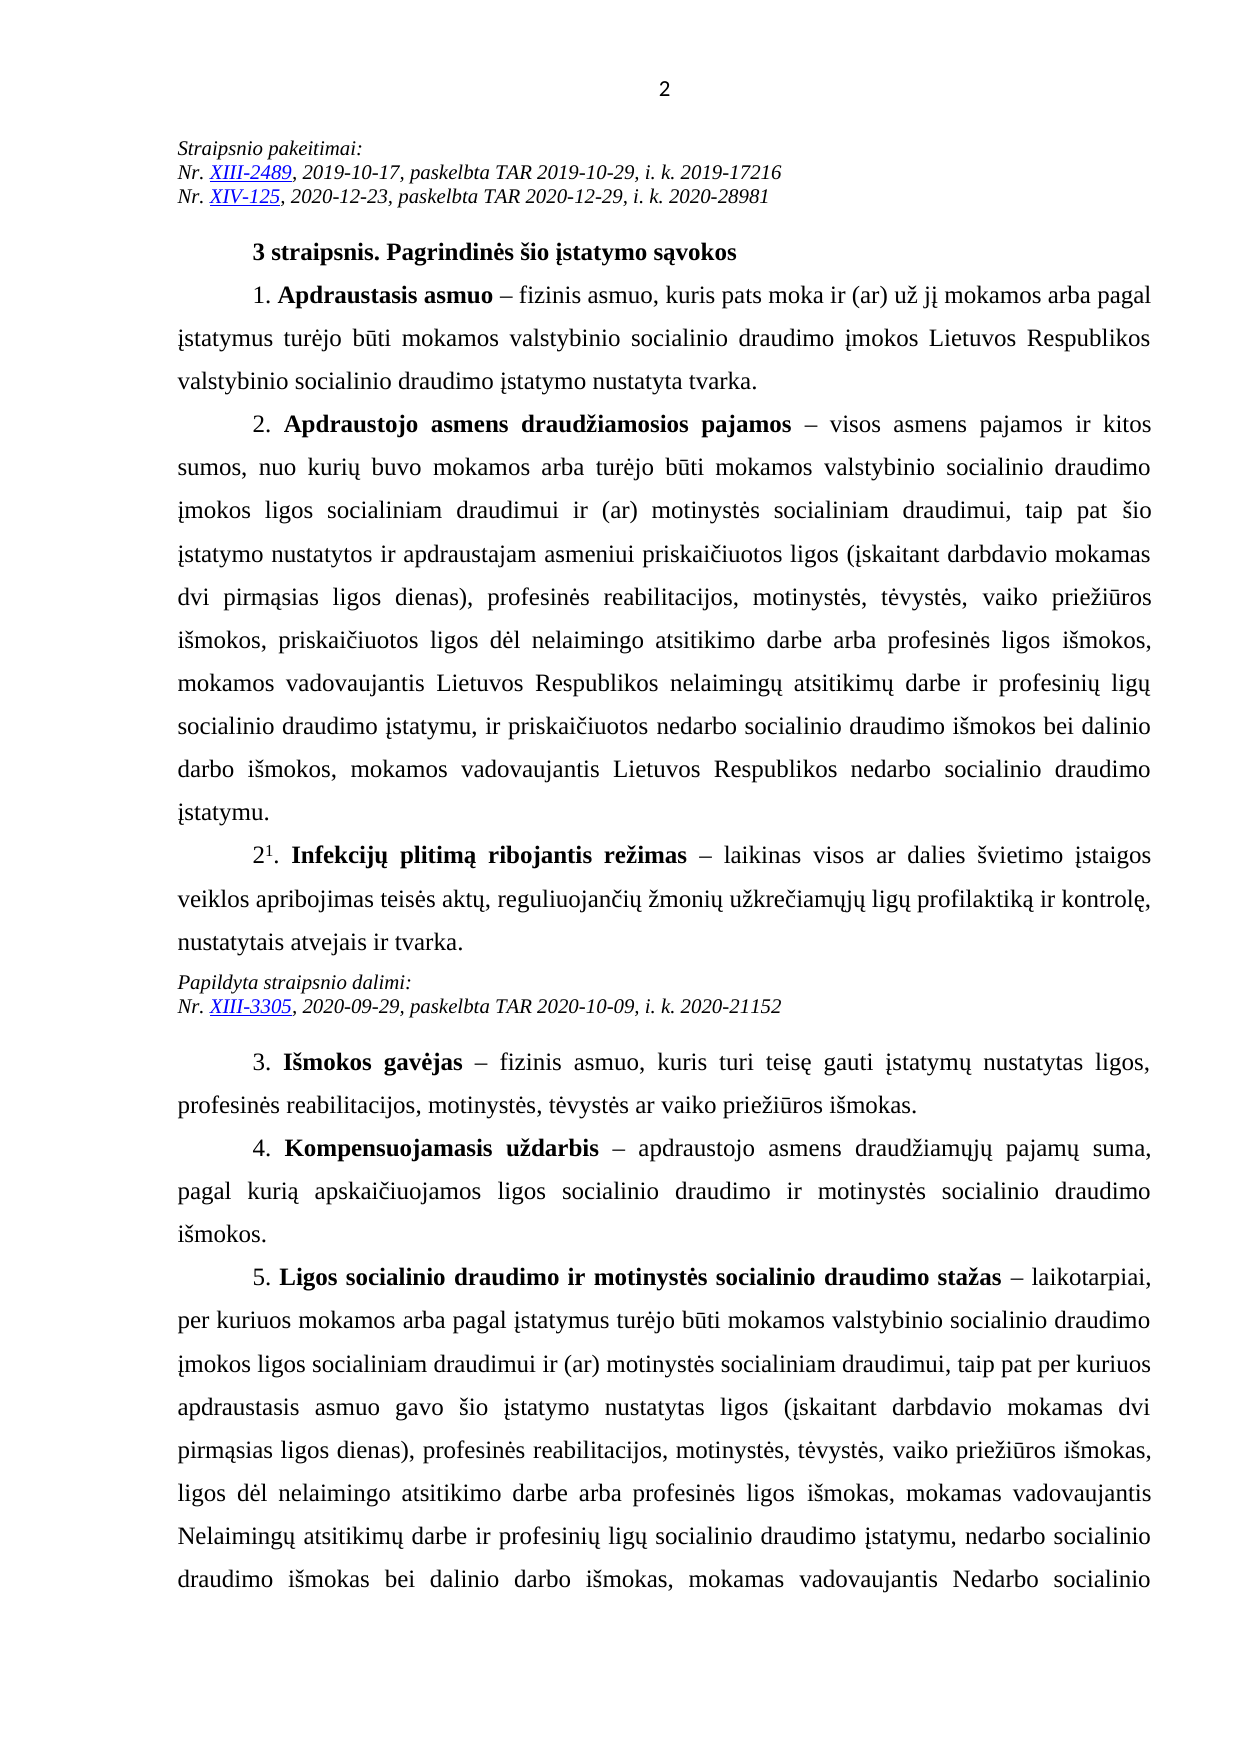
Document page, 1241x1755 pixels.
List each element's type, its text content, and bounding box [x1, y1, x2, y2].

text Nr. XIII-3305, 2020-09-29, paskelbta TAR 2020-10-09, i. k. 2020-21152 [177, 994, 1152, 1018]
text 21. Infekcijų plitimą ribojantis režimas – laikinas visos ar dalies švietimo įstaigos veiklos apribojimas teisės aktų, reguliuojančių žmonių užkrečiamųjų ligų profilaktiką ir kontrolę, nustatytais atvejais ir tvarka. [177, 841, 1152, 956]
text Nr. XIV-125, 2020-12-23, paskelbta TAR 2020-12-29, i. k. 2020-28981 [177, 184, 1152, 208]
text Papildyta straipsnio dalimi: [177, 970, 1152, 994]
text 3 straipsnis. Pagrindinės šio įstatymo sąvokos [177, 237, 1152, 266]
text Straipsnio pakeitimai: [177, 136, 1152, 160]
text 2. Apdraustojo asmens draudžiamosios pajamos – visos asmens pajamos ir kitos sumos, nuo kurių buvo mokamos arba turėjo būti mokamos valstybinio socialinio draudimo įmokos ligos socialiniam draudimui ir (ar) motinystės socialiniam draudimui, taip pat šio įstatymo nustatytos ir apdraustajam asmeniui priskaičiuotos ligos (įskaitant darbdavio mokamas dvi pirmąsias ligos dienas), profesinės reabilitacijos, motinystės, tėvystės, vaiko priežiūros išmokos, priskaičiuotos ligos dėl nelaimingo atsitikimo darbe arba profesinės ligos išmokos, mokamos vadovaujantis Lietuvos Respublikos nelaimingų atsitikimų darbe ir profesinių ligų socialinio draudimo įstatymu, ir priskaičiuotos nedarbo socialinio draudimo išmokos bei dalinio darbo išmokos, mokamos vadovaujantis Lietuvos Respublikos nedarbo socialinio draudimo įstatymu. [177, 409, 1152, 826]
text Nr. XIII-2489, 2019-10-17, paskelbta TAR 2019-10-29, i. k. 2019-17216 [177, 160, 1152, 184]
text 1. Apdraustasis asmuo – fizinis asmuo, kuris pats moka ir (ar) už jį mokamos arba pagal įstatymus turėjo būti mokamos valstybinio socialinio draudimo įmokos Lietuvos Respublikos valstybinio socialinio draudimo įstatymo nustatyta tvarka. [177, 280, 1152, 395]
text 4. Kompensuojamasis uždarbis – apdraustojo asmens draudžiamųjų pajamų suma, pagal kurią apskaičiuojamos ligos socialinio draudimo ir motinystės socialinio draudimo išmokos. [177, 1133, 1152, 1248]
text 5. Ligos socialinio draudimo ir motinystės socialinio draudimo stažas – laikotarpiai, per kuriuos mokamos arba pagal įstatymus turėjo būti mokamos valstybinio socialinio draudimo įmokos ligos socialiniam draudimui ir (ar) motinystės socialiniam draudimui, taip pat per kuriuos apdraustasis asmuo gavo šio įstatymo nustatytas ligos (įskaitant darbdavio mokamas dvi pirmąsias ligos dienas), profesinės reabilitacijos, motinystės, tėvystės, vaiko priežiūros išmokas, ligos dėl nelaimingo atsitikimo darbe arba profesinės ligos išmokas, mokamas vadovaujantis Nelaimingų atsitikimų darbe ir profesinių ligų socialinio draudimo įstatymu, nedarbo socialinio draudimo išmokas bei dalinio darbo išmokas, mokamas vadovaujantis Nedarbo socialinio [177, 1262, 1152, 1593]
text 3. Išmokos gavėjas – fizinis asmuo, kuris turi teisę gauti įstatymų nustatytas ligos, profesinės reabilitacijos, motinystės, tėvystės ar vaiko priežiūros išmokas. [177, 1047, 1152, 1119]
